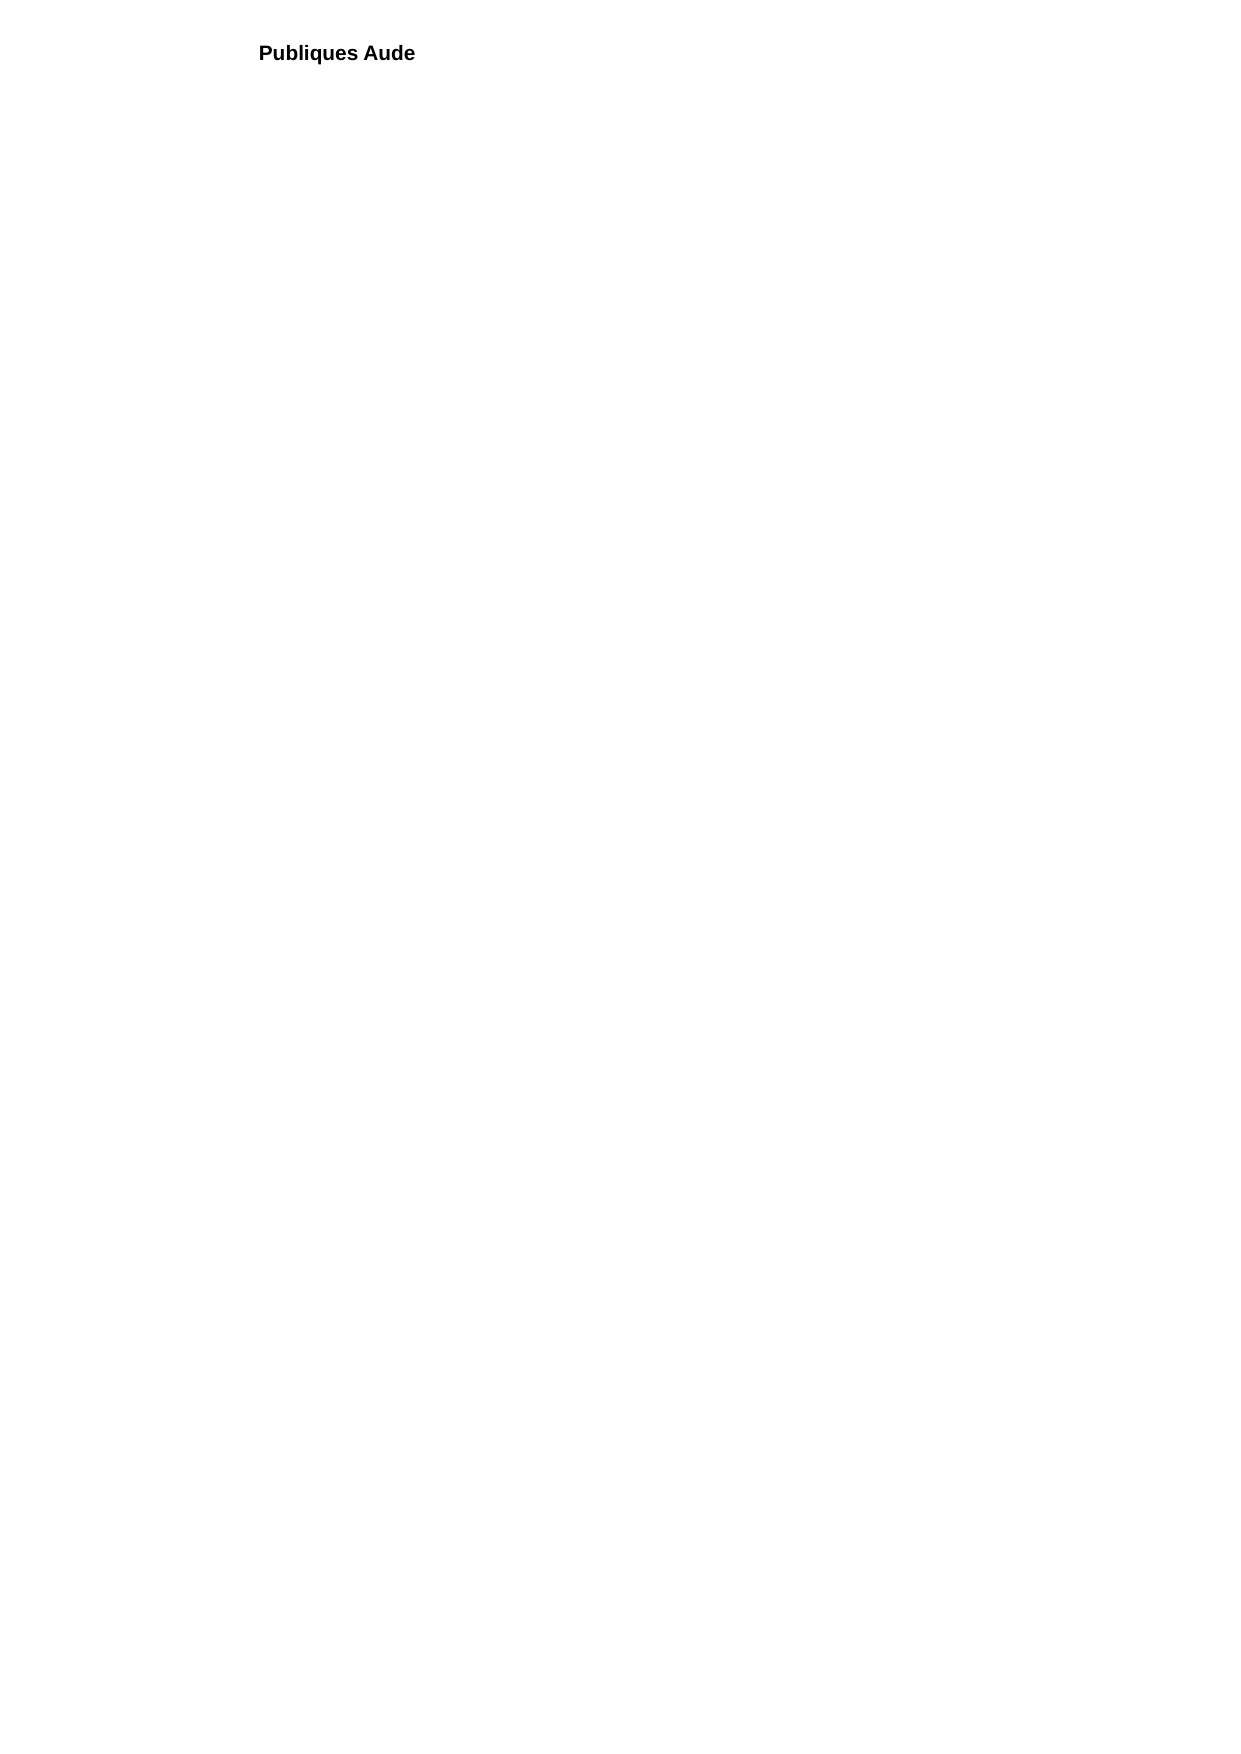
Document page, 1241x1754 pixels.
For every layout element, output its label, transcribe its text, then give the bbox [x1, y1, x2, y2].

text Les élus de la CGT Finances Publiques Aude [68, 41, 606, 64]
